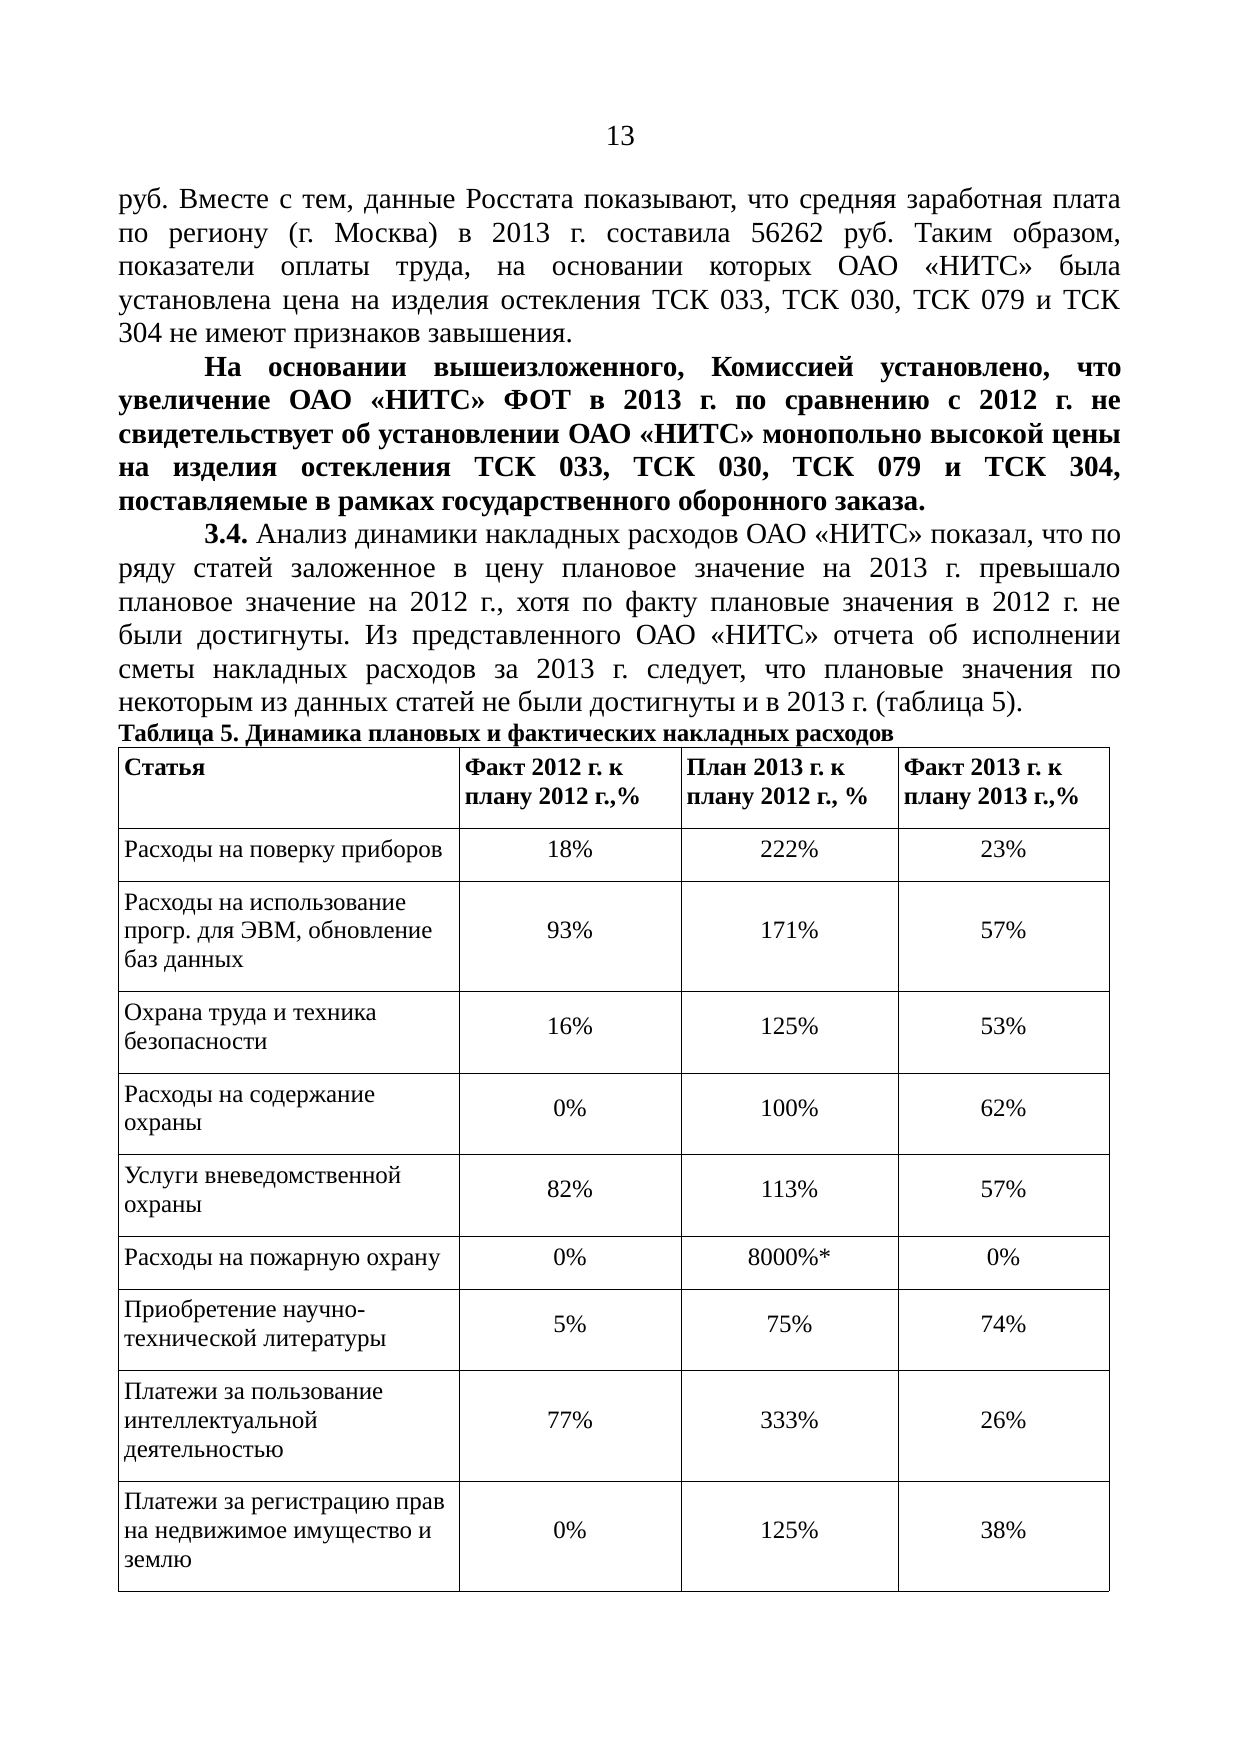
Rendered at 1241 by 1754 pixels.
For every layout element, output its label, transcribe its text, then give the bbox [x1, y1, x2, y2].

table_cell 0% [460, 1482, 681, 1591]
table_cell Приобретение научно-технической литературы [119, 1290, 459, 1370]
table_cell 93% [460, 882, 681, 991]
table_cell Платежи за пользование интеллектуальной деятельностью [119, 1371, 459, 1481]
table_header Факт 2013 г. к плану 2013 г.,% [899, 748, 1109, 828]
table_cell 333% [682, 1371, 898, 1481]
text На основании вышеизложенного, Комиссией установлено, что увеличение ОАО «НИТС» ФОТ в 2013 г. по сравнению с 2012 г. не свидетельствует об установлении ОАО «НИТС» монопольно высокой цены на изделия остекления ТСК 033, ТСК 030, ТСК 079 и ТСК 304, поставляемые в рамках государственного оборонного заказа. [118, 349, 1122, 517]
table_cell 82% [460, 1155, 681, 1236]
table_cell 53% [899, 992, 1109, 1073]
table_cell 113% [682, 1155, 898, 1236]
table_cell Расходы на содержание охраны [119, 1074, 459, 1154]
table_cell 222% [682, 829, 898, 881]
table_cell 8000%* [682, 1237, 898, 1289]
table_cell 74% [899, 1290, 1109, 1370]
table_cell Расходы на использование прогр. для ЭВМ, обновление баз данных [119, 882, 459, 991]
table_cell 77% [460, 1371, 681, 1481]
table_cell 57% [899, 1155, 1109, 1236]
table_cell 18% [460, 829, 681, 881]
table_cell 5% [460, 1290, 681, 1370]
table_cell 26% [899, 1371, 1109, 1481]
table_cell 171% [682, 882, 898, 991]
table_cell 125% [682, 1482, 898, 1591]
table_cell 16% [460, 992, 681, 1073]
text руб. Вместе с тем, данные Росстата показывают, что средняя заработная плата по региону (г. Москва) в 2013 г. составила 56262 руб. Таким образом, показатели оплаты труда, на основании которых ОАО «НИТС» была установлена цена на изделия остекления ТСК 033, ТСК 030, ТСК 079 и ТСК 304 не имеют признаков завышения. [118, 181, 1122, 349]
table_cell 57% [899, 882, 1109, 991]
table_cell Расходы на пожарную охрану [119, 1237, 459, 1289]
table_header Статья [119, 748, 459, 828]
table_header План 2013 г. к плану 2012 г., % [682, 748, 898, 828]
table_cell 38% [899, 1482, 1109, 1591]
table_cell 23% [899, 829, 1109, 881]
text Таблица 5. Динамика плановых и фактических накладных расходов [118, 718, 1122, 747]
table_cell 0% [899, 1237, 1109, 1289]
table_cell Расходы на поверку приборов [119, 829, 459, 881]
table_cell Платежи за регистрацию прав на недвижимое имущество и землю [119, 1482, 459, 1591]
table_cell Услуги вневедомственной охраны [119, 1155, 459, 1236]
table_cell 75% [682, 1290, 898, 1370]
table_cell 100% [682, 1074, 898, 1154]
table_cell 125% [682, 992, 898, 1073]
text 3.4. Анализ динамики накладных расходов ОАО «НИТС» показал, что по ряду статей заложенное в цену плановое значение на 2013 г. превышало плановое значение на 2012 г., хотя по факту плановые значения в 2012 г. не были достигнуты. Из представленного ОАО «НИТС» отчета об исполнении сметы накладных расходов за 2013 г. следует, что плановые значения по некоторым из данных статей не были достигнуты и в 2013 г. (таблица 5). [118, 517, 1122, 718]
table_cell 0% [460, 1237, 681, 1289]
table_cell Охрана труда и техника безопасности [119, 992, 459, 1073]
table_cell 0% [460, 1074, 681, 1154]
table_header Факт 2012 г. к плану 2012 г.,% [460, 748, 681, 828]
table_cell 62% [899, 1074, 1109, 1154]
